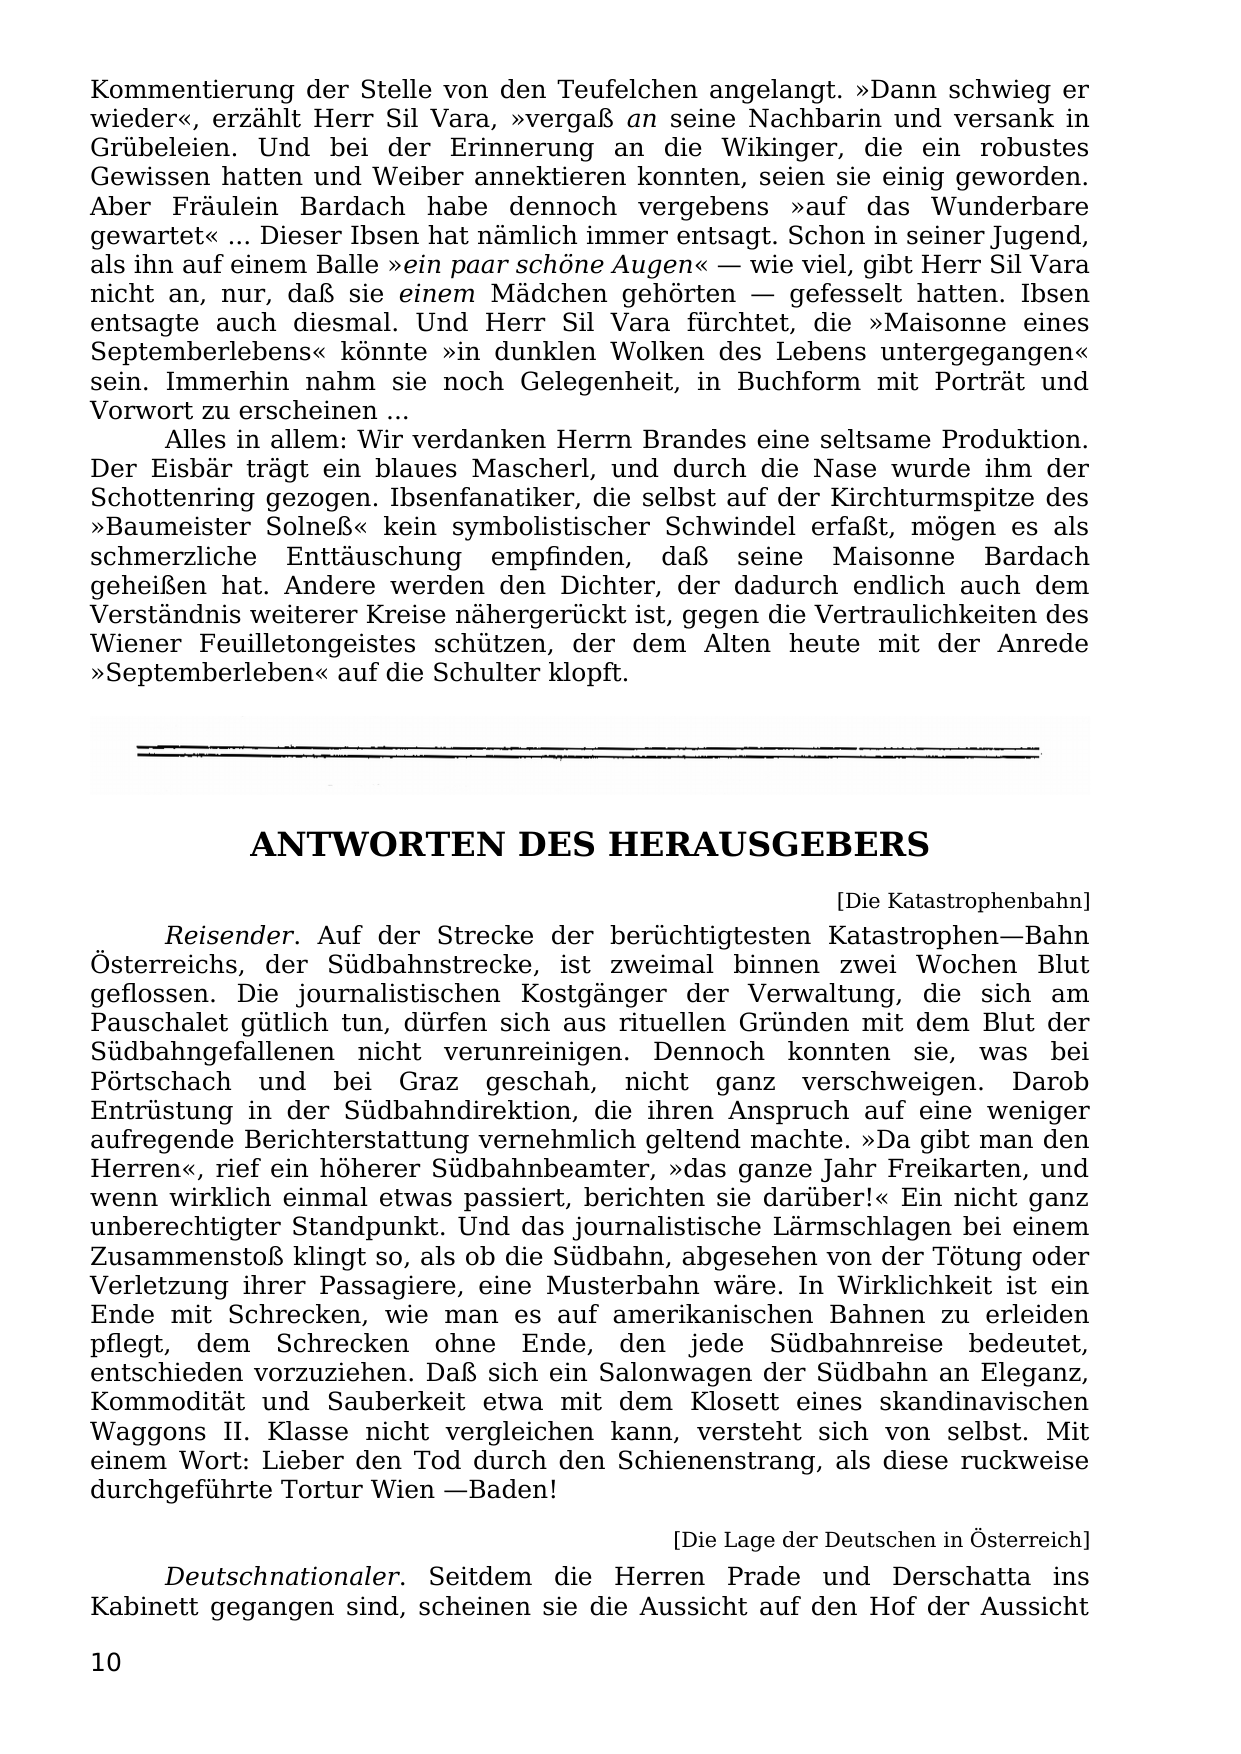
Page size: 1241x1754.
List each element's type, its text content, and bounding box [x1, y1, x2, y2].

text Kommentierung der Stelle von den Teufelchen angelangt. »Dann schwieg er wieder«, erzählt Herr Sil Vara, »vergaß an seine Nachbarin und versank in Grübeleien. Und bei der Erinnerung an die Wikinger, die ein robustes Gewissen hatten und Weiber annektieren konnten, seien sie einig geworden. Aber Fräulein Bardach habe dennoch vergebens »auf das Wunderbare gewartet« ... Dieser Ibsen hat nämlich immer entsagt. Schon in seiner Jugend, als ihn auf einem Balle »ein paar schöne Augen« — wie viel, gibt Herr Sil Vara nicht an, nur, daß sie einem Mädchen gehörten — gefesselt hatten. Ibsen entsagte auch diesmal. Und Herr Sil Vara fürchtet, die »Maisonne eines Septemberlebens« könnte »in dunklen Wolken des Lebens untergegangen« sein. Immerhin nahm sie noch Gelegenheit, in Buchform mit Porträt und Vorwort zu erscheinen ... [90, 75, 1091, 425]
text [Die Katastrophenbahn] [90, 889, 1091, 913]
picture [90, 716, 1091, 795]
text [Die Lage der Deutschen in Österreich] [90, 1528, 1091, 1553]
text Deutschnationaler. Seitdem die Herren Prade und Derschatta ins Kabinett gegangen sind, scheinen sie die Aussicht auf den Hof der Aussicht [90, 1553, 1091, 1621]
text Alles in allem: Wir verdanken Herrn Brandes eine seltsame Produktion. Der Eisbär trägt ein blaues Mascherl, und durch die Nase wurde ihm der Schottenring gezogen. Ibsenfanatiker, die selbst auf der Kirchturmspitze des »Baumeister Solneß« kein symbolistischer Schwindel erfaßt, mögen es als schmerzliche Enttäuschung empfinden, daß seine Maisonne Bardach geheißen hat. Andere werden den Dichter, der dadurch endlich auch dem Verständnis weiterer Kreise nähergerückt ist, gegen die Vertraulichkeiten des Wiener Feuilletongeistes schützen, der dem Alten heute mit der Anrede »Septemberleben« auf die Schulter klopft. [90, 425, 1091, 687]
text Reisender. Auf der Strecke der berüchtigtesten Katastrophen—Bahn Österreichs, der Südbahnstrecke, ist zweimal binnen zwei Wochen Blut geflossen. Die journalistischen Kostgänger der Verwaltung, die sich am Pauschalet gütlich tun, dürfen sich aus rituellen Gründen mit dem Blut der Südbahngefallenen nicht verunreinigen. Dennoch konnten sie, was bei Pörtschach und bei Graz geschah, nicht ganz verschweigen. Darob Entrüstung in der Südbahn­direktion, die ihren Anspruch auf eine weniger aufregende Berichterstattung vernehmlich geltend machte. »Da gibt man den Herren«, rief ein höherer Südbahnbeamter, »das ganze Jahr Freikarten, und wenn wirklich einmal etwas passiert, berichten sie darüber!« Ein nicht ganz unberechtigter Standpunkt. Und das journalistische Lärmschlagen bei einem Zusammenstoß klingt so, als ob die Südbahn, abgesehen von der Tötung oder Verletzung ihrer Passagiere, eine Musterbahn wäre. In Wirklichkeit ist ein Ende mit Schrecken, wie man es auf amerikanischen Bahnen zu erleiden pflegt, dem Schrecken ohne Ende, den jede Südbahnreise bedeutet, entschieden vorzuziehen. Daß sich ein Salonwagen der Südbahn an Eleganz, Kommodität und Sauberkeit etwa mit dem Klosett eines skandinavischen Waggons II. Klasse nicht vergleichen kann, versteht sich von selbst. Mit einem Wort: Lieber den Tod durch den Schienenstrang, als diese ruckweise durchgeführte Tortur Wien —Baden! [90, 913, 1091, 1504]
text ANTWORTEN DES HERAUSGEBERS [90, 818, 1091, 864]
